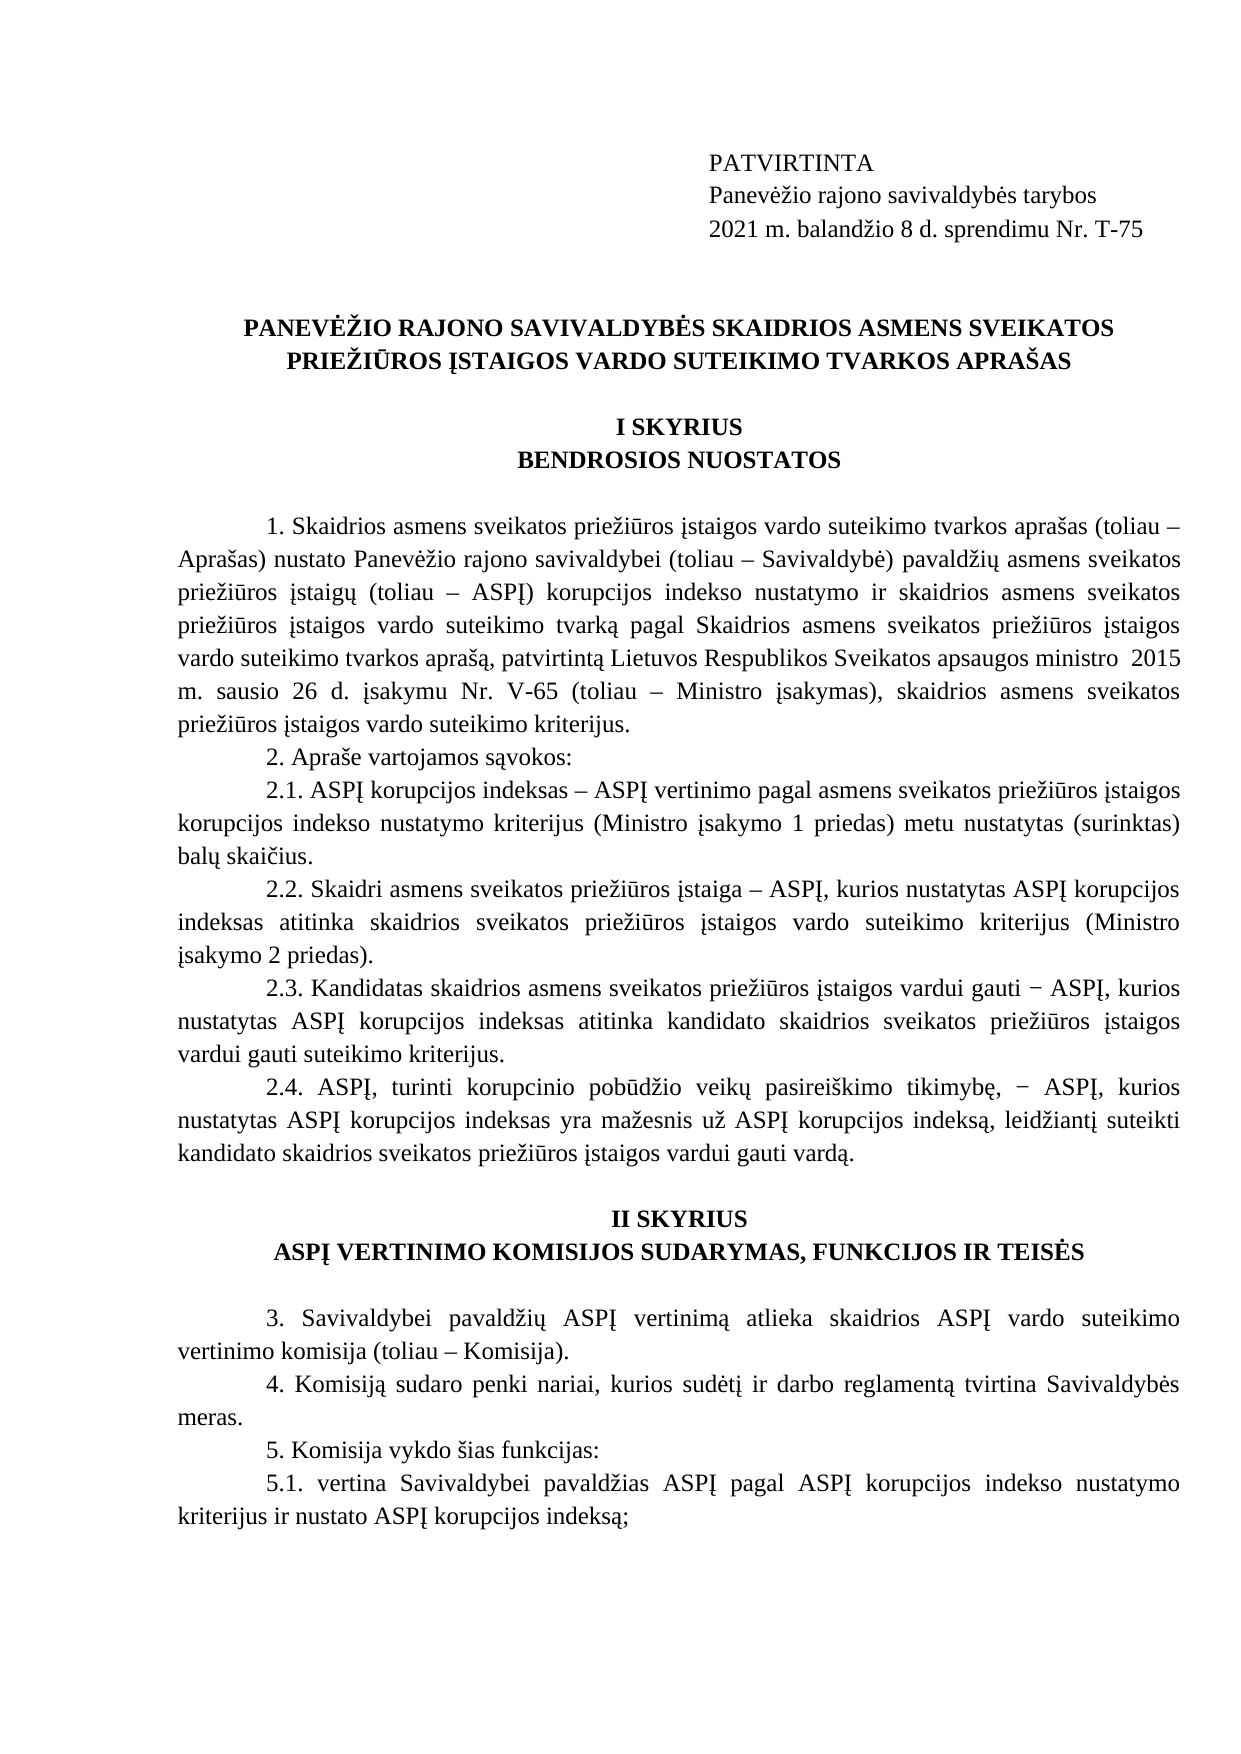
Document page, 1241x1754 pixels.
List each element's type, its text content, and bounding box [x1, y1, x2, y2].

text PATVIRTINTA [574, 148, 1181, 176]
text 2021 m. balandžio 8 d. sprendimu Nr. T-75 [709, 214, 1181, 242]
text 3. Savivaldybei pavaldžių ASPĮ vertinimą atlieka skaidrios ASPĮ vardo suteikimo vertinimo komisija (toliau – Komisija). [177, 1303, 1181, 1365]
text 2.3. Kandidatas skaidrios asmens sveikatos priežiūros įstaigos vardui gauti − ASPĮ, kurios nustatytas ASPĮ korupcijos indeksas atitinka kandidato skaidrios sveikatos priežiūros įstaigos vardui gauti suteikimo kriterijus. [177, 973, 1181, 1068]
text 1. Skaidrios asmens sveikatos priežiūros įstaigos vardo suteikimo tvarkos aprašas (toliau – Aprašas) nustato Panevėžio rajono savivaldybei (toliau – Savivaldybė) pavaldžių asmens sveikatos priežiūros įstaigų (toliau – ASPĮ) korupcijos indekso nustatymo ir skaidrios asmens sveikatos priežiūros įstaigos vardo suteikimo tvarką pagal Skaidrios asmens sveikatos priežiūros įstaigos vardo suteikimo tvarkos aprašą, patvirtintą Lietuvos Respublikos Sveikatos apsaugos ministro 2015 m. sausio 26 d. įsakymu Nr. V-65 (toliau – Ministro įsakymas), skaidrios asmens sveikatos priežiūros įstaigos vardo suteikimo kriterijus. [177, 511, 1181, 738]
text 4. Komisiją sudaro penki nariai, kurios sudėtį ir darbo reglamentą tvirtina Savivaldybės meras. [177, 1369, 1181, 1431]
text 5. Komisija vykdo šias funkcijas: [177, 1435, 1181, 1464]
text 2.2. Skaidri asmens sveikatos priežiūros įstaiga – ASPĮ, kurios nustatytas ASPĮ korupcijos indeksas atitinka skaidrios sveikatos priežiūros įstaigos vardo suteikimo kriterijus (Ministro įsakymo 2 priedas). [177, 874, 1181, 969]
text 2.1. ASPĮ korupcijos indeksas – ASPĮ vertinimo pagal asmens sveikatos priežiūros įstaigos korupcijos indekso nustatymo kriterijus (Ministro įsakymo 1 priedas) metu nustatytas (surinktas) balų skaičius. [177, 775, 1181, 870]
text ASPĮ VERTINIMO KOMISIJOS SUDARYMAS, FUNKCIJOS IR TEISĖS [177, 1237, 1181, 1266]
text BENDROSIOS NUOSTATOS [177, 445, 1181, 473]
text 2.4. ASPĮ, turinti korupcinio pobūdžio veikų pasireiškimo tikimybę, − ASPĮ, kurios nustatytas ASPĮ korupcijos indeksas yra mažesnis už ASPĮ korupcijos indeksą, leidžiantį suteikti kandidato skaidrios sveikatos priežiūros įstaigos vardui gauti vardą. [177, 1072, 1181, 1167]
text 2. Apraše vartojamos sąvokos: [177, 742, 1181, 771]
text 5.1. vertina Savivaldybei pavaldžias ASPĮ pagal ASPĮ korupcijos indekso nustatymo kriterijus ir nustato ASPĮ korupcijos indeksą; [177, 1468, 1181, 1530]
text II SKYRIUS [177, 1204, 1181, 1233]
text PANEVĖŽIO RAJONO SAVIVALDYBĖS SKAIDRIOS ASMENS SVEIKATOS PRIEŽIŪROS ĮSTAIGOS VARDO SUTEIKIMO TVARKOS APRAŠAS [177, 313, 1181, 374]
text Panevėžio rajono savivaldybės tarybos [709, 181, 1181, 209]
text I SKYRIUS [177, 412, 1181, 441]
